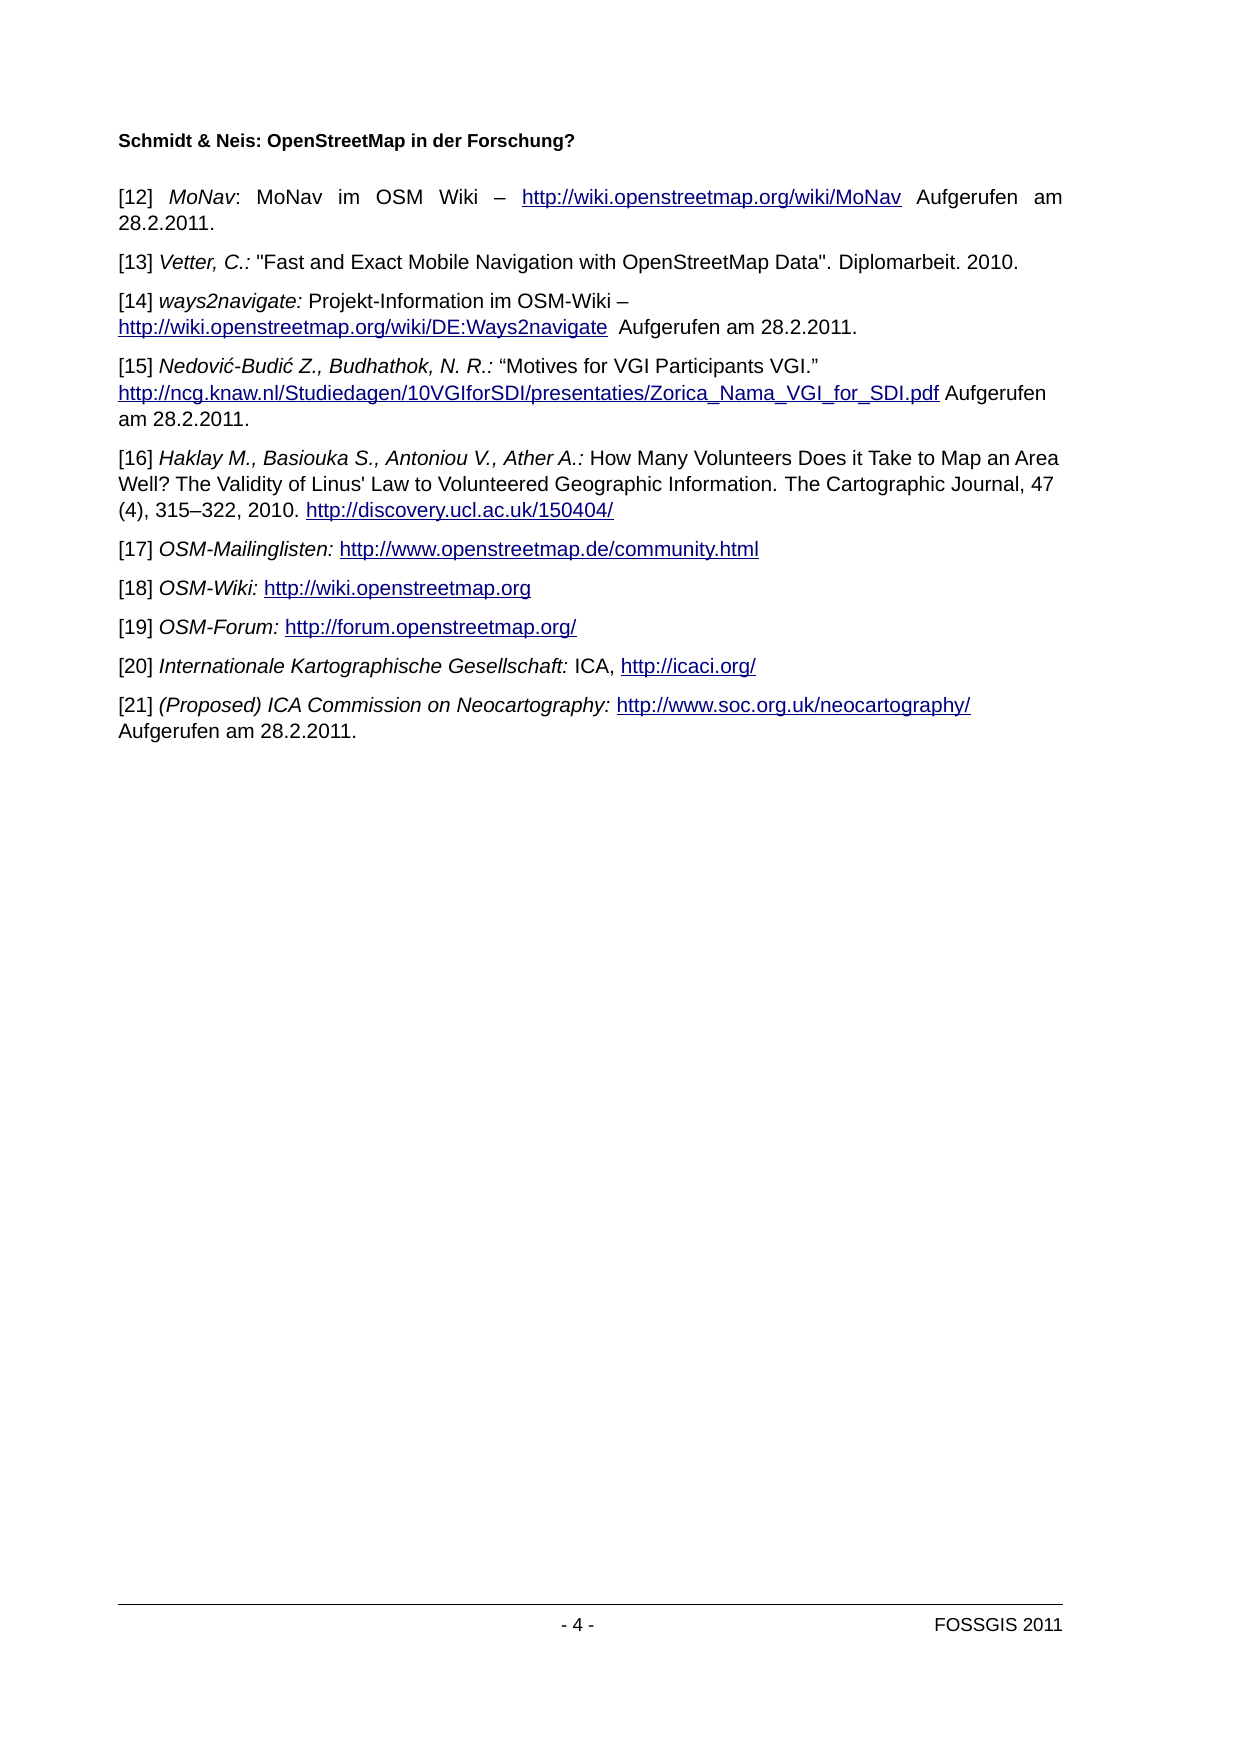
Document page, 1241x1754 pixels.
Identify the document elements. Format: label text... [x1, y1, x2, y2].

text [19] OSM-Forum: http://forum.openstreetmap.org/ [118, 615, 1063, 639]
text [18] OSM-Wiki: http://wiki.openstreetmap.org [118, 576, 1063, 600]
text [21] (Proposed) ICA Commission on Neocartography: http://www.soc.org.uk/neocartography/ Aufgerufen am 28.2.2011. [118, 693, 1063, 743]
text [12] MoNav: MoNav im OSM Wiki – http://wiki.openstreetmap.org/wiki/MoNav Aufgerufen am 28.2.2011. [118, 185, 1063, 235]
text [17] OSM-Mailinglisten: http://www.openstreetmap.de/community.html [118, 537, 1063, 561]
text [13] Vetter, C.: "Fast and Exact Mobile Navigation with OpenStreetMap Data". Diplomarbeit. 2010. [118, 250, 1063, 274]
text [14] ways2navigate: Projekt-Information im OSM-Wiki – http://wiki.openstreetmap.org/wiki/DE:Ways2navigate Aufgerufen am 28.2.2011. [118, 289, 1063, 339]
text [16] Haklay M., Basiouka S., Antoniou V., Ather A.: How Many Volunteers Does it Take to Map an Area Well? The Validity of Linus' Law to Volunteered Geographic Information. The Cartographic Journal, 47 (4), 315–322, 2010. http://discovery.ucl.ac.uk/150404/ [118, 446, 1063, 522]
text [20] Internationale Kartographische Gesellschaft: ICA, http://icaci.org/ [118, 654, 1063, 678]
text [15] Nedović-Budić Z., Budhathok, N. R.: “Motives for VGI Participants VGI.” http://ncg.knaw.nl/Studiedagen/10VGIforSDI/presentaties/Zorica_Nama_VGI_for_SDI.pdf Aufgerufen am 28.2.2011. [118, 354, 1063, 431]
